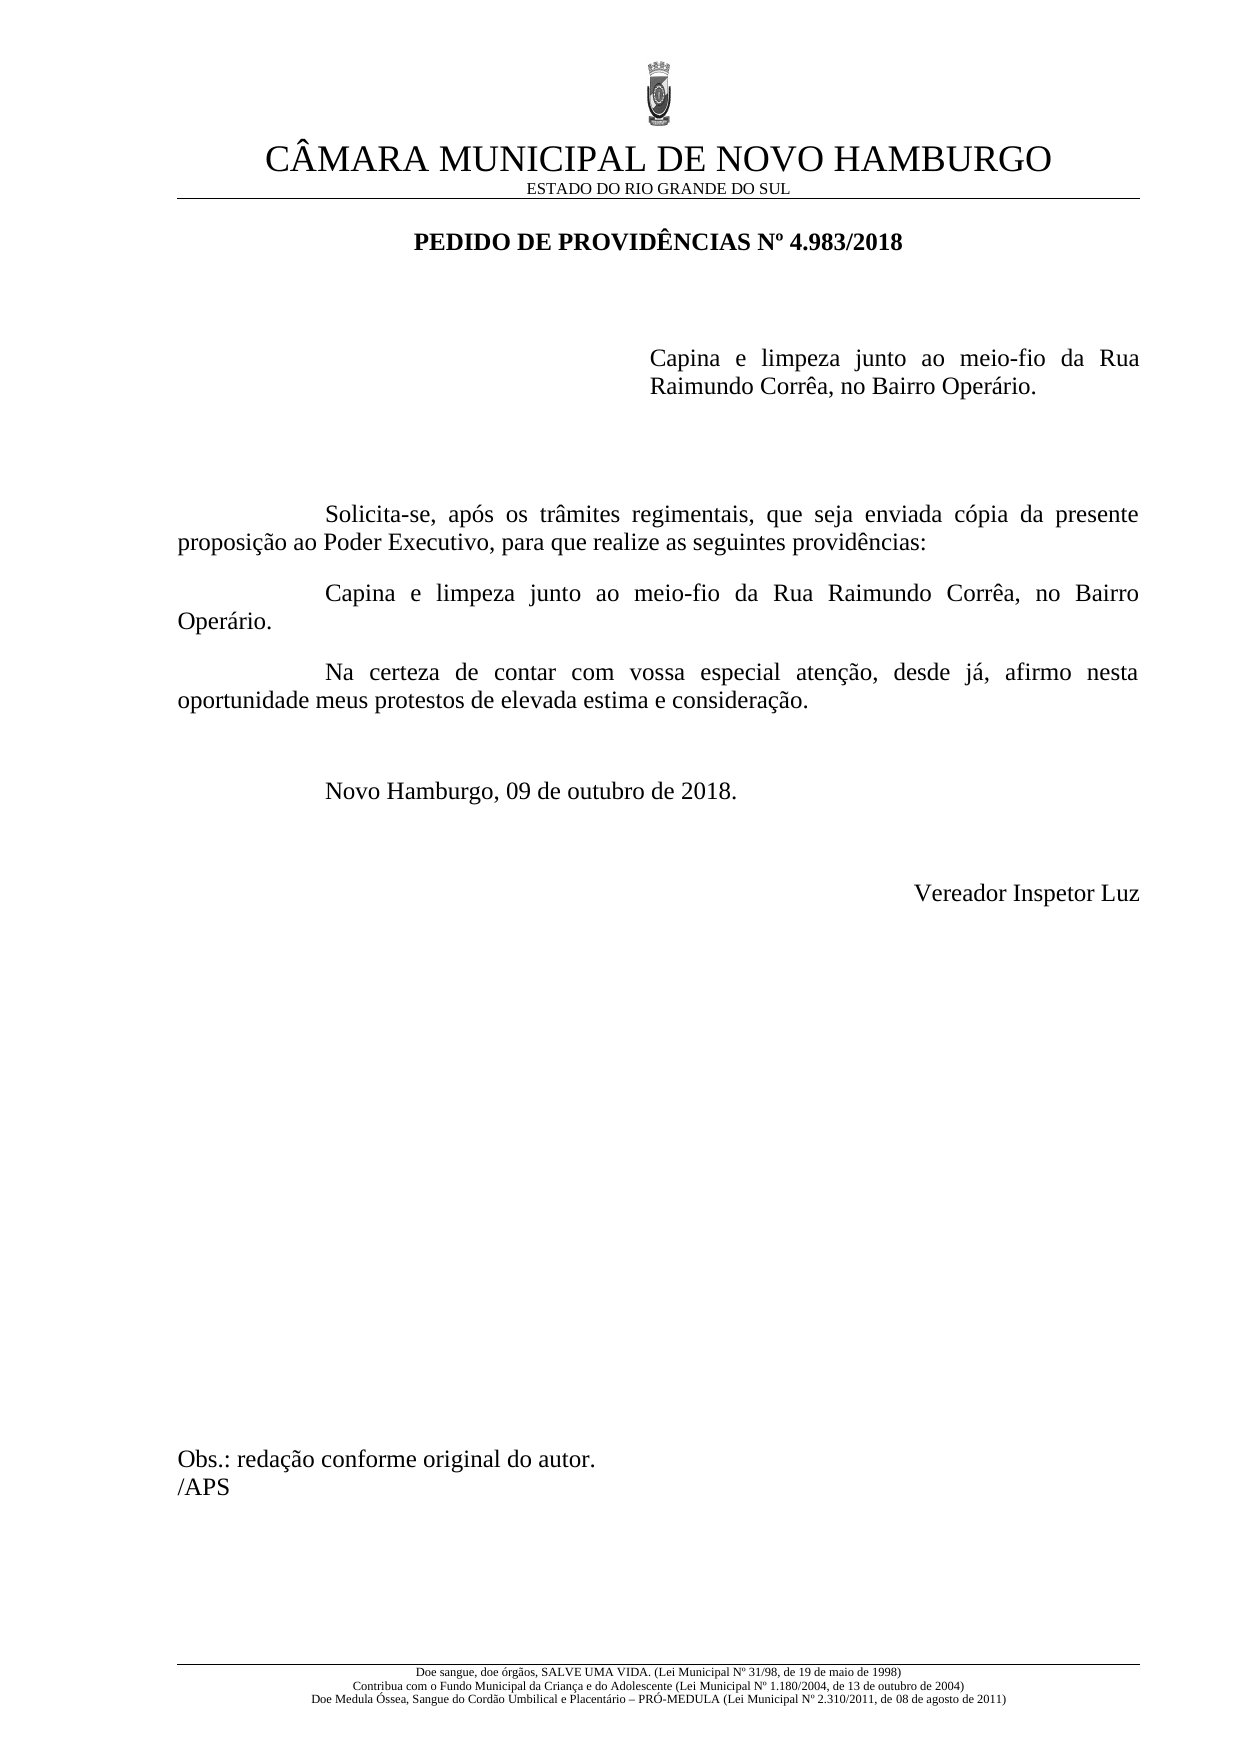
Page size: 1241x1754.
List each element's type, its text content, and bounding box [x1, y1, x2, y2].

text Solicita-se, após os trâmites regimentais, que seja enviada cópia da presente proposição ao Poder Executivo, para que realize as seguintes providências: [177, 500, 1140, 556]
text Capina e limpeza junto ao meio-fio da Rua Raimundo Corrêa, no Bairro Operário. [649, 344, 1140, 400]
text Vereador Inspetor Luz [177, 879, 1140, 907]
text /APS [177, 1473, 1140, 1501]
text Na certeza de contar com vossa especial atenção, desde já, afirmo nesta oportunidade meus protestos de elevada estima e consideração. [177, 658, 1140, 714]
text Capina e limpeza junto ao meio-fio da Rua Raimundo Corrêa, no Bairro Operário. [177, 579, 1140, 635]
text Novo Hamburgo, 09 de outubro de 2018. [177, 777, 1140, 804]
text PEDIDO DE PROVIDÊNCIAS Nº 4.983/2018 [177, 228, 1140, 256]
text Obs.: redação conforme original do autor. [177, 1445, 1140, 1473]
